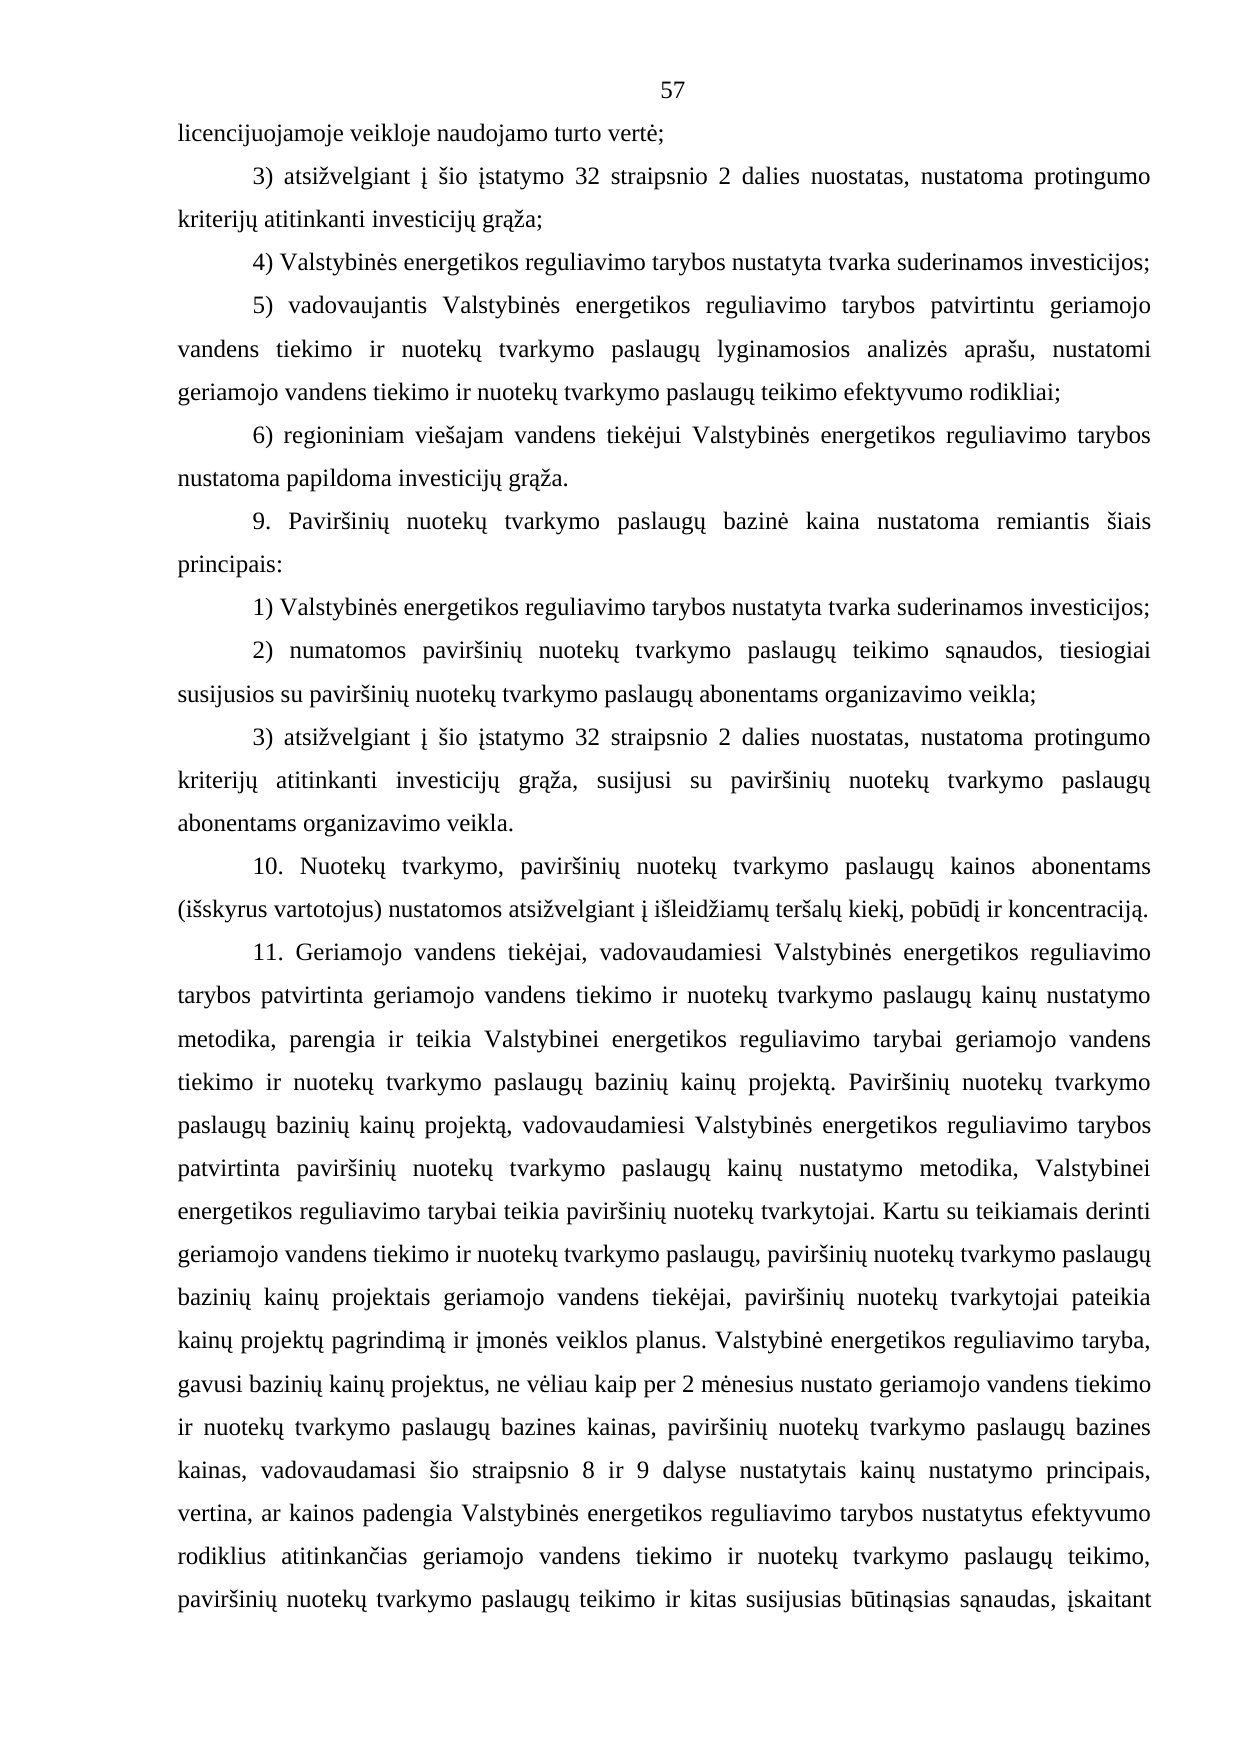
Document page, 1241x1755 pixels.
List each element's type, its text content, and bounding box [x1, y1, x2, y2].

text 3) atsižvelgiant į šio įstatymo 32 straipsnio 2 dalies nuostatas, nustatoma protingumo kriterijų atitinkanti investicijų grąža; [177, 161, 1152, 233]
text 4) Valstybinės energetikos reguliavimo tarybos nustatyta tvarka suderinamos investicijos; [177, 247, 1152, 276]
text 11. Geriamojo vandens tiekėjai, vadovaudamiesi Valstybinės energetikos reguliavimo tarybos patvirtinta geriamojo vandens tiekimo ir nuotekų tvarkymo paslaugų kainų nustatymo metodika, parengia ir teikia Valstybinei energetikos reguliavimo tarybai geriamojo vandens tiekimo ir nuotekų tvarkymo paslaugų bazinių kainų projektą. Paviršinių nuotekų tvarkymo paslaugų bazinių kainų projektą, vadovaudamiesi Valstybinės energetikos reguliavimo tarybos patvirtinta paviršinių nuotekų tvarkymo paslaugų kainų nustatymo metodika, Valstybinei energetikos reguliavimo tarybai teikia paviršinių nuotekų tvarkytojai. Kartu su teikiamais derinti geriamojo vandens tiekimo ir nuotekų tvarkymo paslaugų, paviršinių nuotekų tvarkymo paslaugų bazinių kainų projektais geriamojo vandens tiekėjai, paviršinių nuotekų tvarkytojai pateikia kainų projektų pagrindimą ir įmonės veiklos planus. Valstybinė energetikos reguliavimo taryba, gavusi bazinių kainų projektus, ne vėliau kaip per 2 mėnesius nustato geriamojo vandens tiekimo ir nuotekų tvarkymo paslaugų bazines kainas, paviršinių nuotekų tvarkymo paslaugų bazines kainas, vadovaudamasi šio straipsnio 8 ir 9 dalyse nustatytais kainų nustatymo principais, vertina, ar kainos padengia Valstybinės energetikos reguliavimo tarybos nustatytus efektyvumo rodiklius atitinkančias geriamojo vandens tiekimo ir nuotekų tvarkymo paslaugų teikimo, paviršinių nuotekų tvarkymo paslaugų teikimo ir kitas susijusias būtinąsias sąnaudas, įskaitant [177, 937, 1152, 1613]
text 3) atsižvelgiant į šio įstatymo 32 straipsnio 2 dalies nuostatas, nustatoma protingumo kriterijų atitinkanti investicijų grąža, susijusi su paviršinių nuotekų tvarkymo paslaugų abonentams organizavimo veikla. [177, 722, 1152, 837]
text licencijuojamoje veikloje naudojamo turto vertė; [177, 118, 1152, 147]
text 6) regioniniam viešajam vandens tiekėjui Valstybinės energetikos reguliavimo tarybos nustatoma papildoma investicijų grąža. [177, 420, 1152, 492]
text 9. Paviršinių nuotekų tvarkymo paslaugų bazinė kaina nustatoma remiantis šiais principais: [177, 506, 1152, 578]
text 10. Nuotekų tvarkymo, paviršinių nuotekų tvarkymo paslaugų kainos abonentams (išskyrus vartotojus) nustatomos atsižvelgiant į išleidžiamų teršalų kiekį, pobūdį ir koncentraciją. [177, 851, 1152, 923]
text 2) numatomos paviršinių nuotekų tvarkymo paslaugų teikimo sąnaudos, tiesiogiai susijusios su paviršinių nuotekų tvarkymo paslaugų abonentams organizavimo veikla; [177, 636, 1152, 707]
text 1) Valstybinės energetikos reguliavimo tarybos nustatyta tvarka suderinamos investicijos; [177, 592, 1152, 621]
text 5) vadovaujantis Valstybinės energetikos reguliavimo tarybos patvirtintu geriamojo vandens tiekimo ir nuotekų tvarkymo paslaugų lyginamosios analizės aprašu, nustatomi geriamojo vandens tiekimo ir nuotekų tvarkymo paslaugų teikimo efektyvumo rodikliai; [177, 291, 1152, 406]
